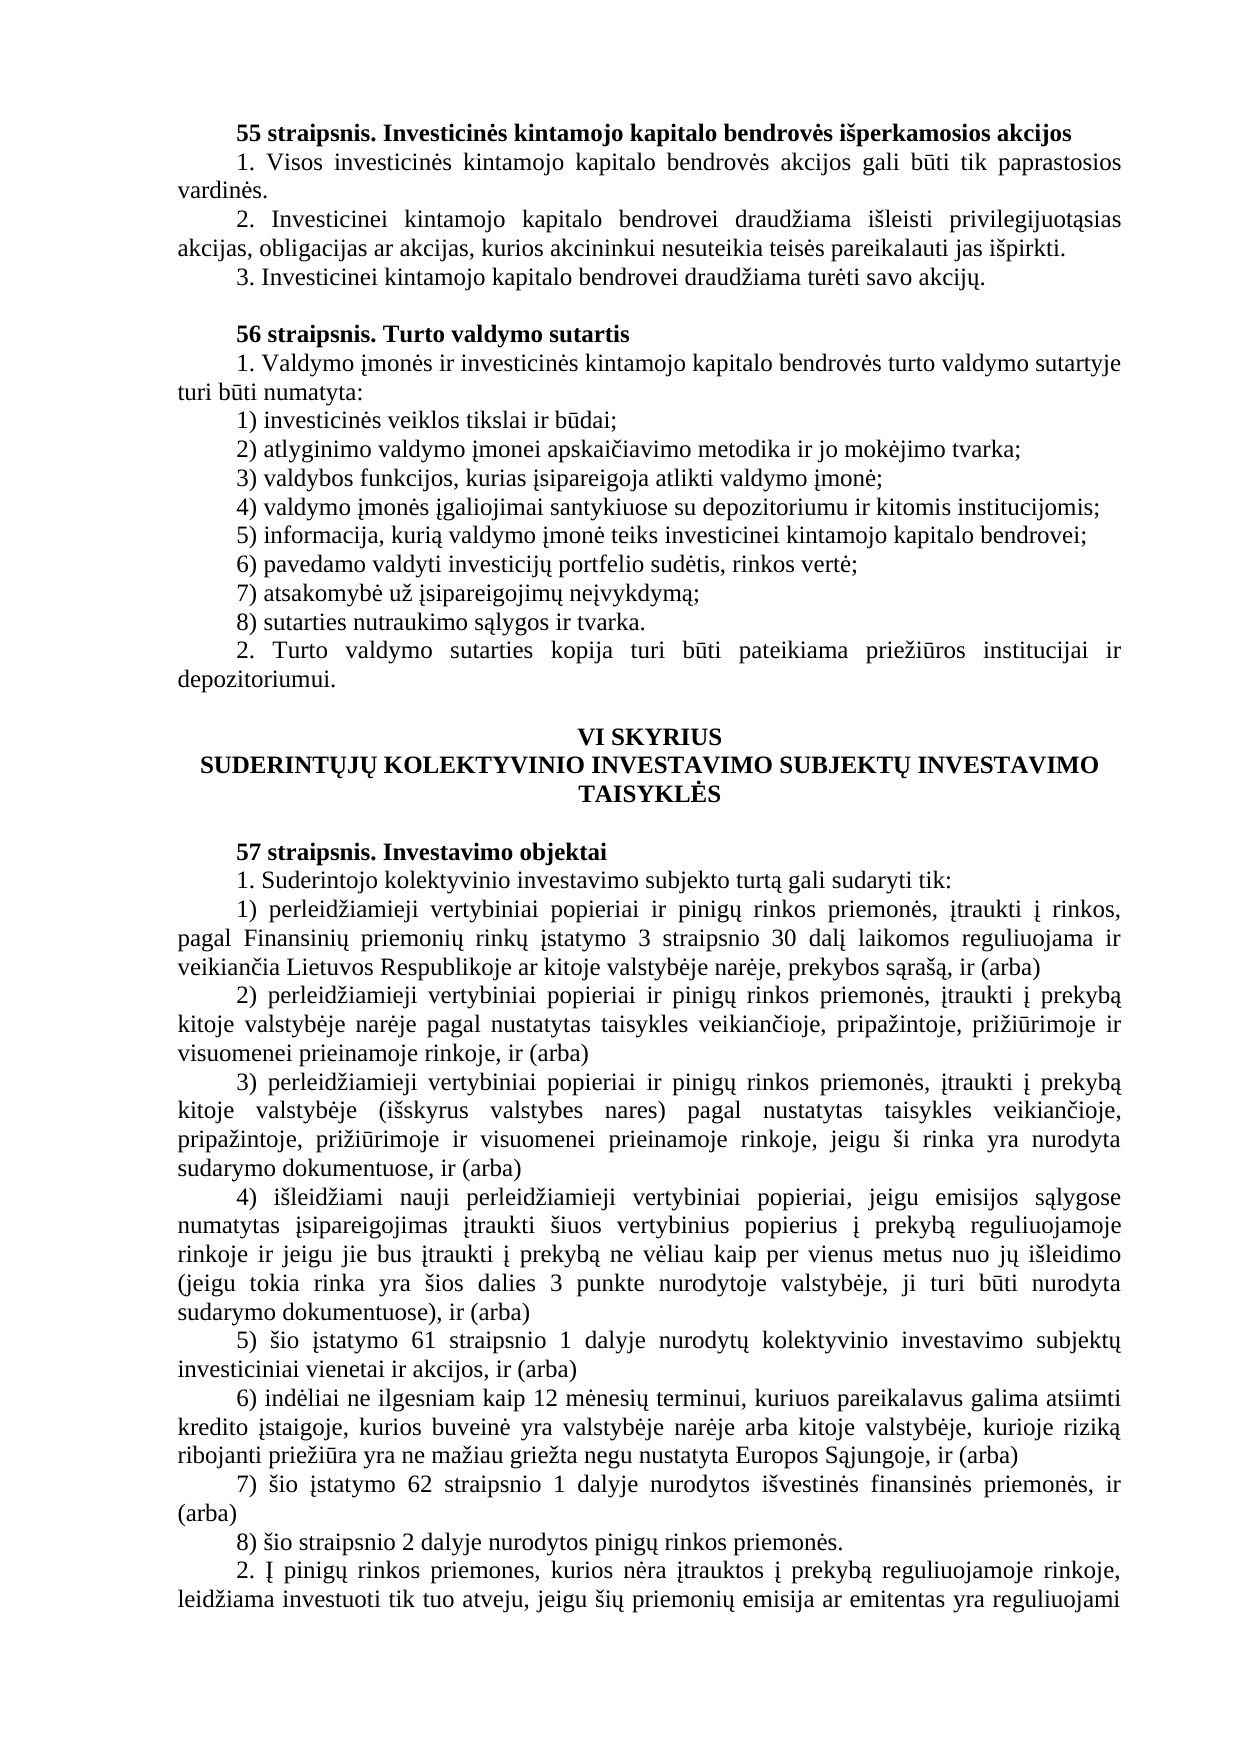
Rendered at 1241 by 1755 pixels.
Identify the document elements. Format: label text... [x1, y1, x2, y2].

text 55 straipsnis. Investicinės kintamojo kapitalo bendrovės išperkamosios akcijos [177, 118, 1122, 147]
text 2. Į pinigų rinkos priemones, kurios nėra įtrauktos į prekybą reguliuojamoje rinkoje, leidžiama investuoti tik tuo atveju, jeigu šių priemonių emisija ar emitentas yra reguliuojami [177, 1556, 1122, 1613]
text 6) pavedamo valdyti investicijų portfelio sudėtis, rinkos vertė; [177, 549, 1122, 578]
text 6) indėliai ne ilgesniam kaip 12 mėnesių terminui, kuriuos pareikalavus galima atsiimti kredito įstaigoje, kurios buveinė yra valstybėje narėje arba kitoje valstybėje, kurioje riziką ribojanti priežiūra yra ne mažiau griežta negu nustatyta Europos Sąjungoje, ir (arba) [177, 1383, 1122, 1469]
text 3) valdybos funkcijos, kurias įsipareigoja atlikti valdymo įmonė; [177, 463, 1122, 492]
text 56 straipsnis. Turto valdymo sutartis [177, 319, 1122, 348]
text 5) šio įstatymo 61 straipsnio 1 dalyje nurodytų kolektyvinio investavimo subjektų investiciniai vienetai ir akcijos, ir (arba) [177, 1326, 1122, 1383]
text 4) išleidžiami nauji perleidžiamieji vertybiniai popieriai, jeigu emisijos sąlygose numatytas įsipareigojimas įtraukti šiuos vertybinius popierius į prekybą reguliuojamoje rinkoje ir jeigu jie bus įtraukti į prekybą ne vėliau kaip per vienus metus nuo jų išleidimo (jeigu tokia rinka yra šios dalies 3 punkte nurodytoje valstybėje, ji turi būti nurodyta sudarymo dokumentuose), ir (arba) [177, 1182, 1122, 1326]
text 1. Visos investicinės kintamojo kapitalo bendrovės akcijos gali būti tik paprastosios vardinės. [177, 147, 1122, 204]
text 1) perleidžiamieji vertybiniai popieriai ir pinigų rinkos priemonės, įtraukti į rinkos, pagal Finansinių priemonių rinkų įstatymo 3 straipsnio 30 dalį laikomos reguliuojama ir veikiančia Lietuvos Respublikoje ar kitoje valstybėje narėje, prekybos sąrašą, ir (arba) [177, 894, 1122, 981]
text 2. Turto valdymo sutarties kopija turi būti pateikiama priežiūros institucijai ir depozitoriumui. [177, 636, 1122, 693]
text 2) atlyginimo valdymo įmonei apskaičiavimo metodika ir jo mokėjimo tvarka; [177, 434, 1122, 463]
text 7) šio įstatymo 62 straipsnio 1 dalyje nurodytos išvestinės finansinės priemonės, ir (arba) [177, 1469, 1122, 1527]
text 8) sutarties nutraukimo sąlygos ir tvarka. [177, 607, 1122, 636]
text 3. Investicinei kintamojo kapitalo bendrovei draudžiama turėti savo akcijų. [177, 262, 1122, 291]
text 2. Investicinei kintamojo kapitalo bendrovei draudžiama išleisti privilegijuotąsias akcijas, obligacijas ar akcijas, kurios akcininkui nesuteikia teisės pareikalauti jas išpirkti. [177, 204, 1122, 262]
text 8) šio straipsnio 2 dalyje nurodytos pinigų rinkos priemonės. [177, 1527, 1122, 1556]
text 4) valdymo įmonės įgaliojimai santykiuose su depozitoriumu ir kitomis institucijomis; [177, 492, 1122, 521]
text 2) perleidžiamieji vertybiniai popieriai ir pinigų rinkos priemonės, įtraukti į prekybą kitoje valstybėje narėje pagal nustatytas taisykles veikiančioje, pripažintoje, prižiūrimoje ir visuomenei prieinamoje rinkoje, ir (arba) [177, 981, 1122, 1067]
text 5) informacija, kurią valdymo įmonė teiks investicinei kintamojo kapitalo bendrovei; [177, 521, 1122, 549]
text 1. Valdymo įmonės ir investicinės kintamojo kapitalo bendrovės turto valdymo sutartyje turi būti numatyta: [177, 348, 1122, 406]
text 1. Suderintojo kolektyvinio investavimo subjekto turtą gali sudaryti tik: [177, 866, 1122, 894]
text SUDERINTŲJŲ kolektyvinio investavimo subjektų investavimo taisyklės [177, 751, 1122, 808]
text 7) atsakomybė už įsipareigojimų neįvykdymą; [177, 578, 1122, 607]
text 1) investicinės veiklos tikslai ir būdai; [177, 406, 1122, 434]
text 57 straipsnis. Investavimo objektai [177, 837, 1122, 866]
text 3) perleidžiamieji vertybiniai popieriai ir pinigų rinkos priemonės, įtraukti į prekybą kitoje valstybėje (išskyrus valstybes nares) pagal nustatytas taisykles veikiančioje, pripažintoje, prižiūrimoje ir visuomenei prieinamoje rinkoje, jeigu ši rinka yra nurodyta sudarymo dokumentuose, ir (arba) [177, 1067, 1122, 1182]
text VI SKYRIUS [177, 722, 1122, 751]
